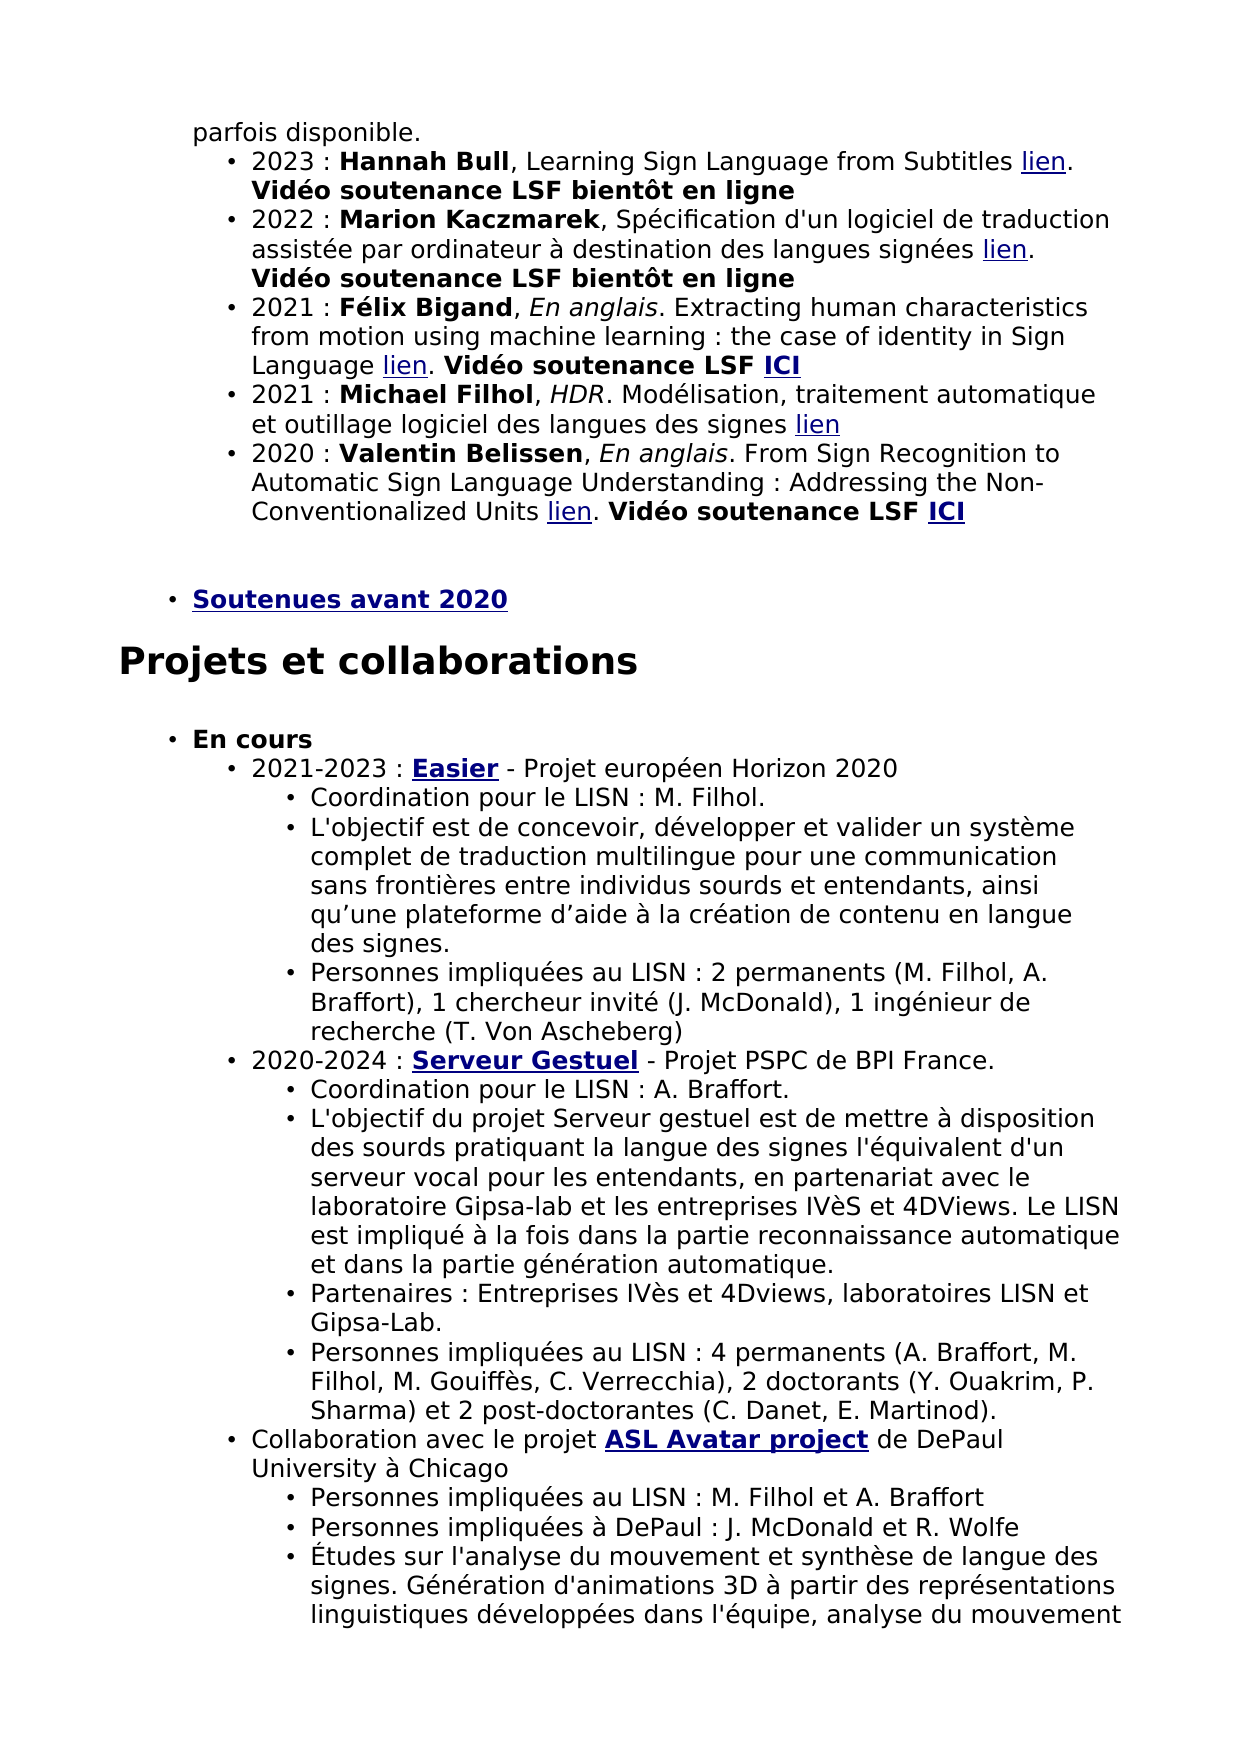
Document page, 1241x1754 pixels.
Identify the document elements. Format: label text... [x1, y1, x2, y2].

list Personnes impliquées au LISN : 4 permanents (A. Braffort, M. Filhol, M. Gouiffès, C. Verrecchia), 2 doctorants (Y. Ouakrim, P. Sharma) et 2 post-doctorantes (C. Danet, E. Martinod). [295, 1338, 1122, 1425]
list 2023 : Hannah Bull, Learning Sign Language from Subtitles lien. Vidéo soutenance LSF bientôt en ligne [236, 147, 1122, 206]
list 2021-2023 : Easier - Projet européen Horizon 2020 [236, 754, 1122, 783]
list 2020-2024 : Serveur Gestuel - Projet PSPC de BPI France. [236, 1046, 1122, 1075]
list 2021 : Michael Filhol, HDR. Modélisation, traitement automatique et outillage logiciel des langues des signes lien [236, 381, 1122, 439]
list Personnes impliquées à DePaul : J. McDonald et R. Wolfe [295, 1513, 1122, 1542]
list L'objectif du projet Serveur gestuel est de mettre à disposition des sourds pratiquant la langue des signes l'équivalent d'un serveur vocal pour les entendants, en partenariat avec le laboratoire Gipsa-lab et les entreprises IVèS et 4DViews. Le LISN est impliqué à la fois dans la partie reconnaissance automatique et dans la partie génération automatique. [295, 1104, 1122, 1279]
list Coordination pour le LISN : A. Braffort. [295, 1075, 1122, 1104]
list 2020 : Valentin Belissen, En anglais. From Sign Recognition to Automatic Sign Language Understanding : Addressing the Non-Conventionalized Units lien. Vidéo soutenance LSF ICI [236, 439, 1122, 526]
list 2022 : Marion Kaczmarek, Spécification d'un logiciel de traduction assistée par ordinateur à destination des langues signées lien. Vidéo soutenance LSF bientôt en ligne [236, 206, 1122, 293]
subtitle Projets et collaborations [118, 639, 1122, 683]
list Soutenues avant 2020 [177, 585, 1122, 614]
list Coordination pour le LISN : M. Filhol. [295, 783, 1122, 813]
list Personnes impliquées au LISN : M. Filhol et A. Braffort [295, 1483, 1122, 1513]
list Personnes impliquées au LISN : 2 permanents (M. Filhol, A. Braffort), 1 chercheur invité (J. McDonald), 1 ingénieur de recherche (T. Von Ascheberg) [295, 958, 1122, 1046]
list Études sur l'analyse du mouvement et synthèse de langue des signes. Génération d'animations 3D à partir des représentations linguistiques développées dans l'équipe, analyse du mouvement [295, 1542, 1122, 1629]
list parfois disponible. [177, 118, 1122, 147]
list En cours [177, 725, 1122, 754]
list Partenaires : Entreprises IVès et 4Dviews, laboratoires LISN et Gipsa-Lab. [295, 1279, 1122, 1338]
list 2021 : Félix Bigand, En anglais. Extracting human characteristics from motion using machine learning : the case of identity in Sign Language lien. Vidéo soutenance LSF ICI [236, 293, 1122, 381]
list Collaboration avec le projet ASL Avatar project de DePaul University à Chicago [236, 1425, 1122, 1483]
list L'objectif est de concevoir, développer et valider un système complet de traduction multilingue pour une communication sans frontières entre individus sourds et entendants, ainsi qu’une plateforme d’aide à la création de contenu en langue des signes. [295, 813, 1122, 958]
